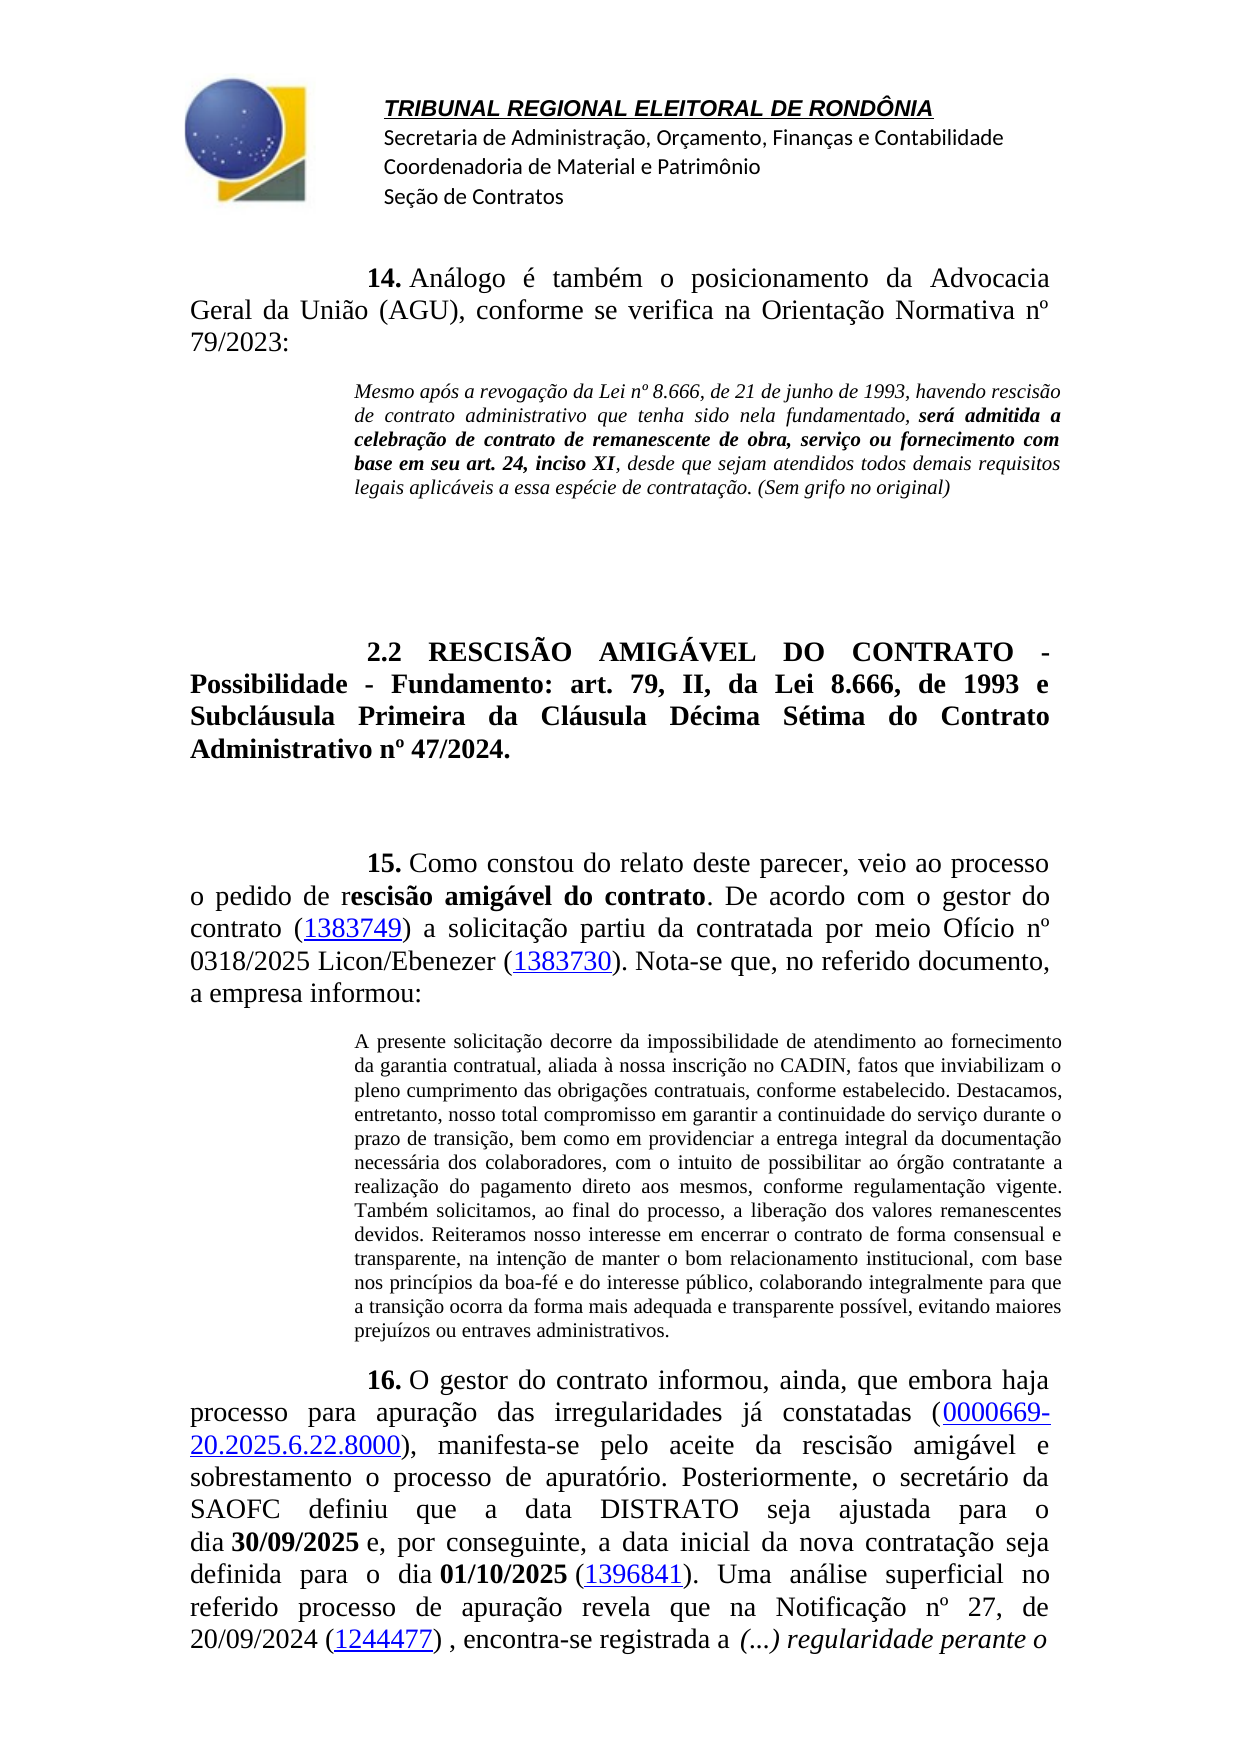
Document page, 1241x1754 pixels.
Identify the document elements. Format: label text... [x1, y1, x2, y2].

text 16. O gestor do contrato informou, ainda, que embora haja processo para apuração das irregularidades já constatadas (0000669-20.2025.6.22.8000), manifesta-se pelo aceite da rescisão amigável e sobrestamento o processo de apuratório. Posteriormente, o secretário da SAOFC definiu que a data DISTRATO seja ajustada para o dia 30/09/2025 e, por conseguinte, a data inicial da nova contratação seja definida para o dia 01/10/2025 (1396841). Uma análise superficial no referido processo de apuração revela que na Notificação nº 27, de 20/09/2024 (1244477) , encontra-se registrada a (...) regularidade perante o [190, 1363, 1051, 1654]
text 15. Como constou do relato deste parecer, veio ao processo o pedido de rescisão amigável do contrato. De acordo com o gestor do contrato (1383749) a solicitação partiu da contratada por meio Ofício nº 0318/2025 Licon/Ebenezer (1383730). Nota-se que, no referido documento, a empresa informou: [190, 847, 1051, 1008]
text 2.2 RESCISÃO AMIGÁVEL DO CONTRATO - Possibilidade - Fundamento: art. 79, II, da Lei 8.666, de 1993 e Subcláusula Primeira da Cláusula Décima Sétima do Contrato Administrativo nº 47/2024. [190, 634, 1051, 764]
text A presente solicitação decorre da impossibilidade de atendimento ao fornecimento da garantia contratual, aliada à nossa inscrição no CADIN, fatos que inviabilizam o pleno cumprimento das obrigações contratuais, conforme estabelecido. Destacamos, entretanto, nosso total compromisso em garantir a continuidade do serviço durante o prazo de transição, bem como em providenciar a entrega integral da documentação necessária dos colaboradores, com o intuito de possibilitar ao órgão contratante a realização do pagamento direto aos mesmos, conforme regulamentação vigente. Também solicitamos, ao final do processo, a liberação dos valores remanescentes devidos. Reiteramos nosso interesse em encerrar o contrato de forma consensual e transparente, na intenção de manter o bom relacionamento institucional, com base nos princípios da boa-fé e do interesse público, colaborando integralmente para que a transição ocorra da forma mais adequada e transparente possível, evitando maiores prejuízos ou entraves administrativos. [354, 1029, 1063, 1342]
text Mesmo após a revogação da Lei nº 8.666, de 21 de junho de 1993, havendo rescisão de contrato administrativo que tenha sido nela fundamentado, será admitida a celebração de contrato de remanescente de obra, serviço ou fornecimento com base em seu art. 24, inciso XI, desde que sejam atendidos todos demais requisitos legais aplicáveis a essa espécie de contratação. (Sem grifo no original) [354, 379, 1063, 499]
text 14. Análogo é também o posicionamento da Advocacia Geral da União (AGU), conforme se verifica na Orientação Normativa nº 79/2023: [190, 261, 1051, 358]
